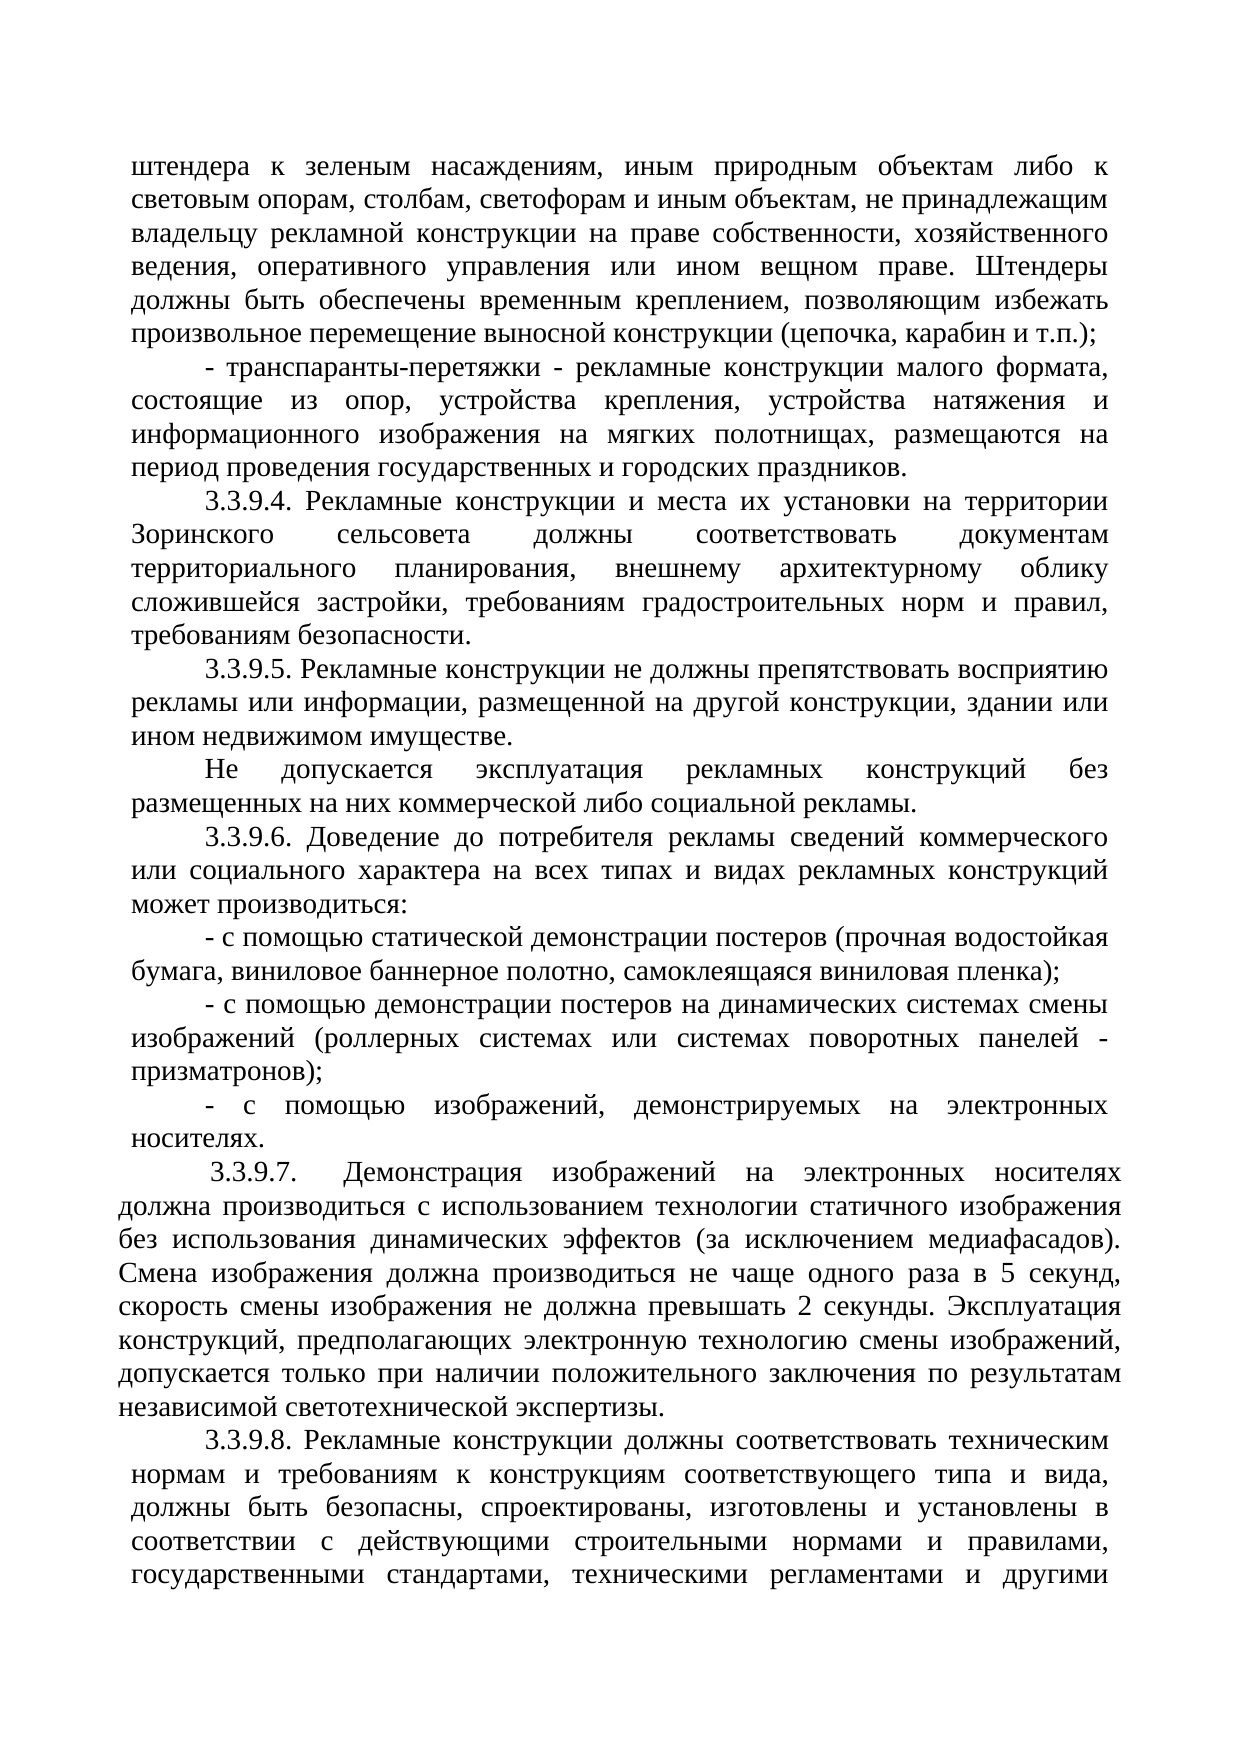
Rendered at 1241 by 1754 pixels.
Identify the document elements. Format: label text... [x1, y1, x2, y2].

list транспаранты-перетяжки - рекламные конструкции малого формата, состоящие из опор, устройства крепления, устройства натяжения и информационного изображения на мягких полотнищах, размещаются на период проведения государственных и городских праздников. [131, 349, 1109, 483]
text штендера к зеленым насаждениям, иным природным объектам либо к световым опорам, столбам, светофорам и иным объектам, не принадлежащим владельцу рекламной конструкции на праве собственности, хозяйственного ведения, оперативного управления или ином вещном праве. Штендеры должны быть обеспечены временным креплением, позволяющим избежать произвольное перемещение выносной конструкции (цепочка, карабин и т.п.); [131, 148, 1109, 349]
list Рекламные конструкции не должны препятствовать восприятию рекламы или информации, размещенной на другой конструкции, здании или ином недвижимом имуществе. [131, 651, 1109, 752]
list - с помощью изображений, демонстрируемых на электронных носителях. [131, 1087, 1109, 1154]
list Рекламные конструкции должны соответствовать техническим нормам и требованиям к конструкциям соответствующего типа и вида, должны быть безопасны, спроектированы, изготовлены и установлены в соответствии с действующими строительными нормами и правилами, государственными стандартами, техническими регламентами и другими [131, 1422, 1109, 1590]
list Рекламные конструкции и места их установки на территории Зоринского сельсовета должны соответствовать документам территориального планирования, внешнему архитектурному облику сложившейся застройки, требованиям градостроительных норм и правил, требованиям безопасности. [131, 483, 1109, 651]
list с помощью демонстрации постеров на динамических системах смены изображений (роллерных системах или системах поворотных панелей - призматронов); [131, 986, 1109, 1087]
list с помощью статической демонстрации постеров (прочная водостойкая бумага, виниловое баннерное полотно, самоклеящаяся виниловая пленка); [131, 919, 1109, 986]
list Доведение до потребителя рекламы сведений коммерческого или социального характера на всех типах и видах рекламных конструкций может производиться: [131, 819, 1109, 919]
text Не допускается эксплуатация рекламных конструкций без размещенных на них коммерческой либо социальной рекламы. [131, 752, 1109, 819]
list Демонстрация изображений на электронных носителях должна производиться с использованием технологии статичного изображения без использования динамических эффектов (за исключением медиафасадов). Смена изображения должна производиться не чаще одного раза в 5 секунд, скорость смены изображения не должна превышать 2 секунды. Эксплуатация конструкций, предполагающих электронную технологию смены изображений, допускается только при наличии положительного заключения по результатам независимой светотехнической экспертизы. [118, 1154, 1122, 1422]
